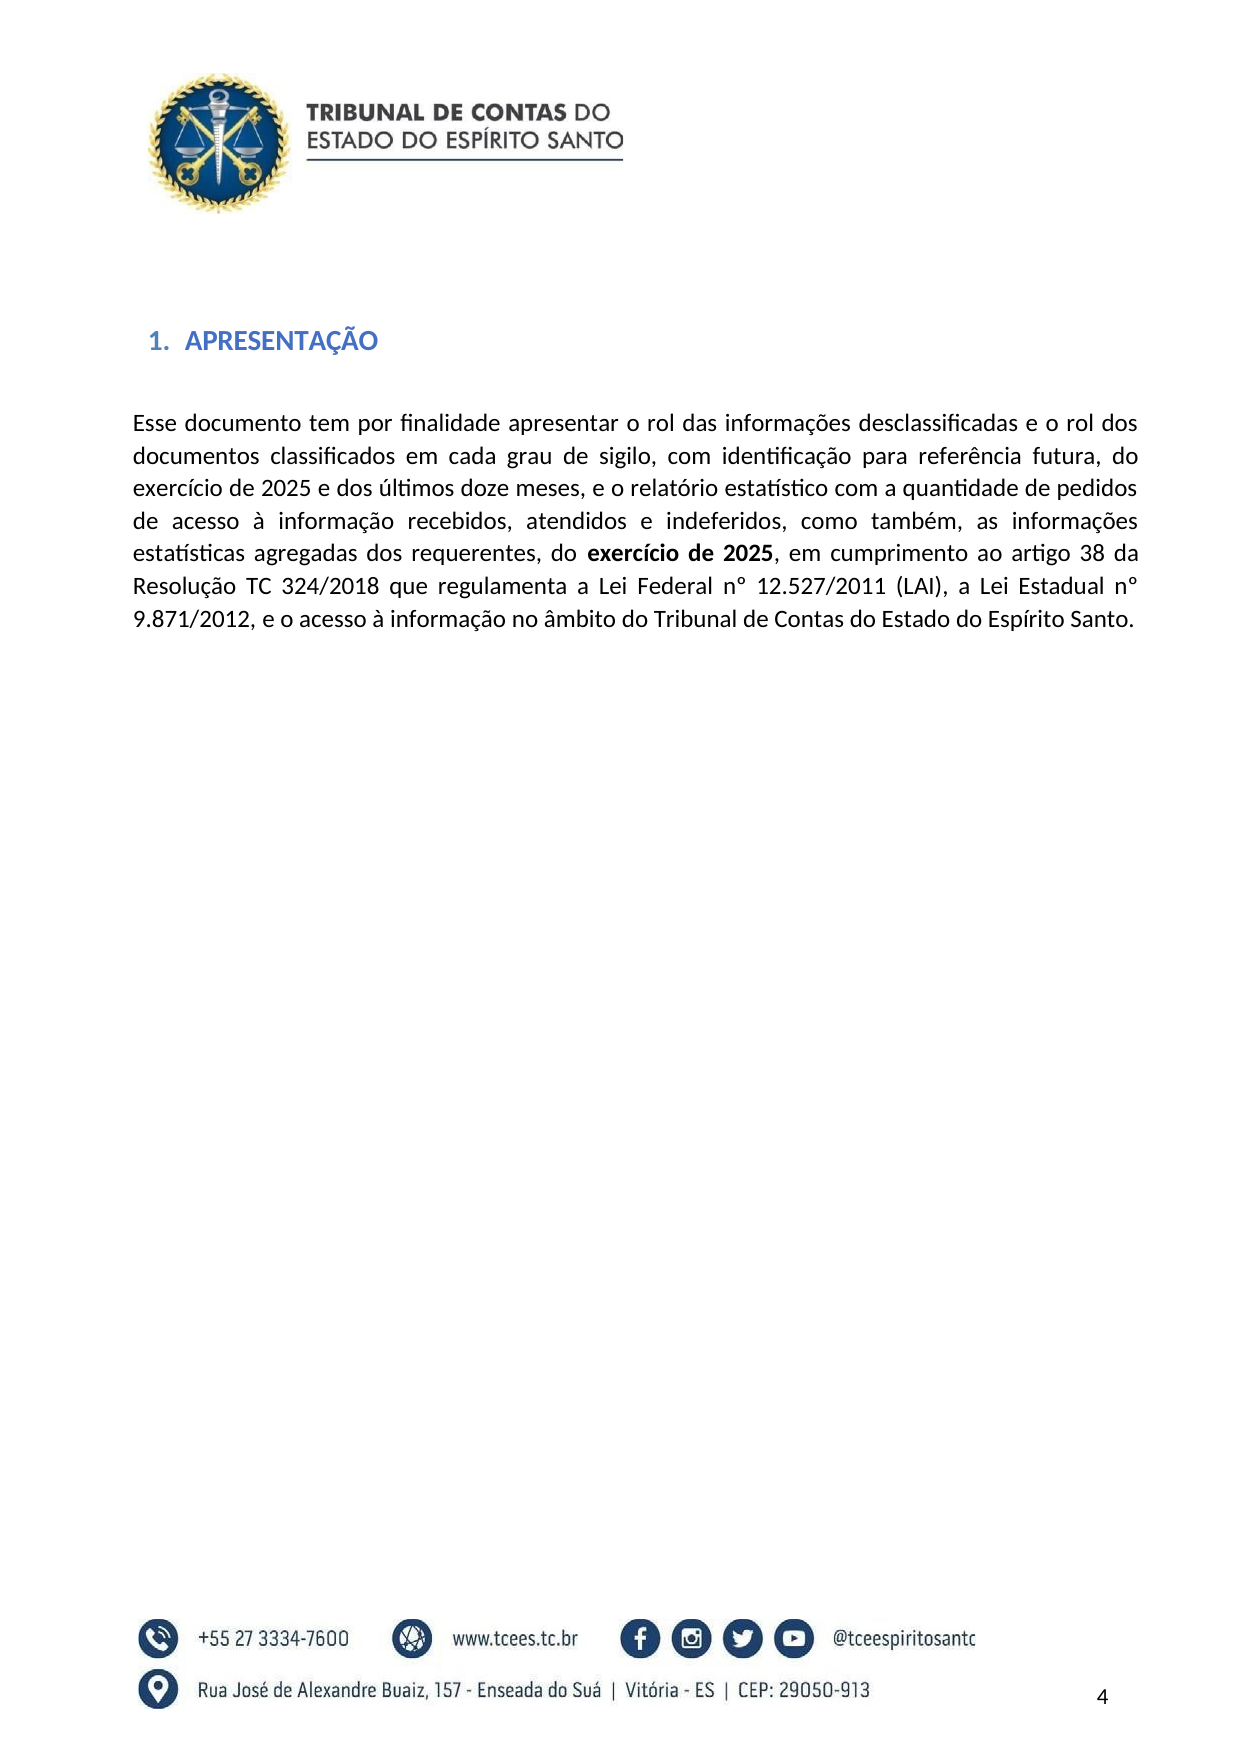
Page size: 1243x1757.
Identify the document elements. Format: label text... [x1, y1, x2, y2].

list APRESENTAÇÃO [148, 322, 1154, 358]
text Esse documento tem por finalidade apresentar o rol das informações desclassificadas e o rol dos documentos classificados em cada grau de sigilo, com identificação para referência futura, do exercício de 2025 e dos últimos doze meses, e o relatório estatístico com a quantidade de pedidos de acesso à informação recebidos, atendidos e indeferidos, como também, as informações estatísticas agregadas dos requerentes, do exercício de 2025, em cumprimento ao artigo 38 da Resolução TC 324/2018 que regulamenta a Lei Federal nº 12.527/2011 (LAI), a Lei Estadual nº 9.871/2012, e o acesso à informação no âmbito do Tribunal de Contas do Estado do Espírito Santo. [133, 407, 1140, 633]
